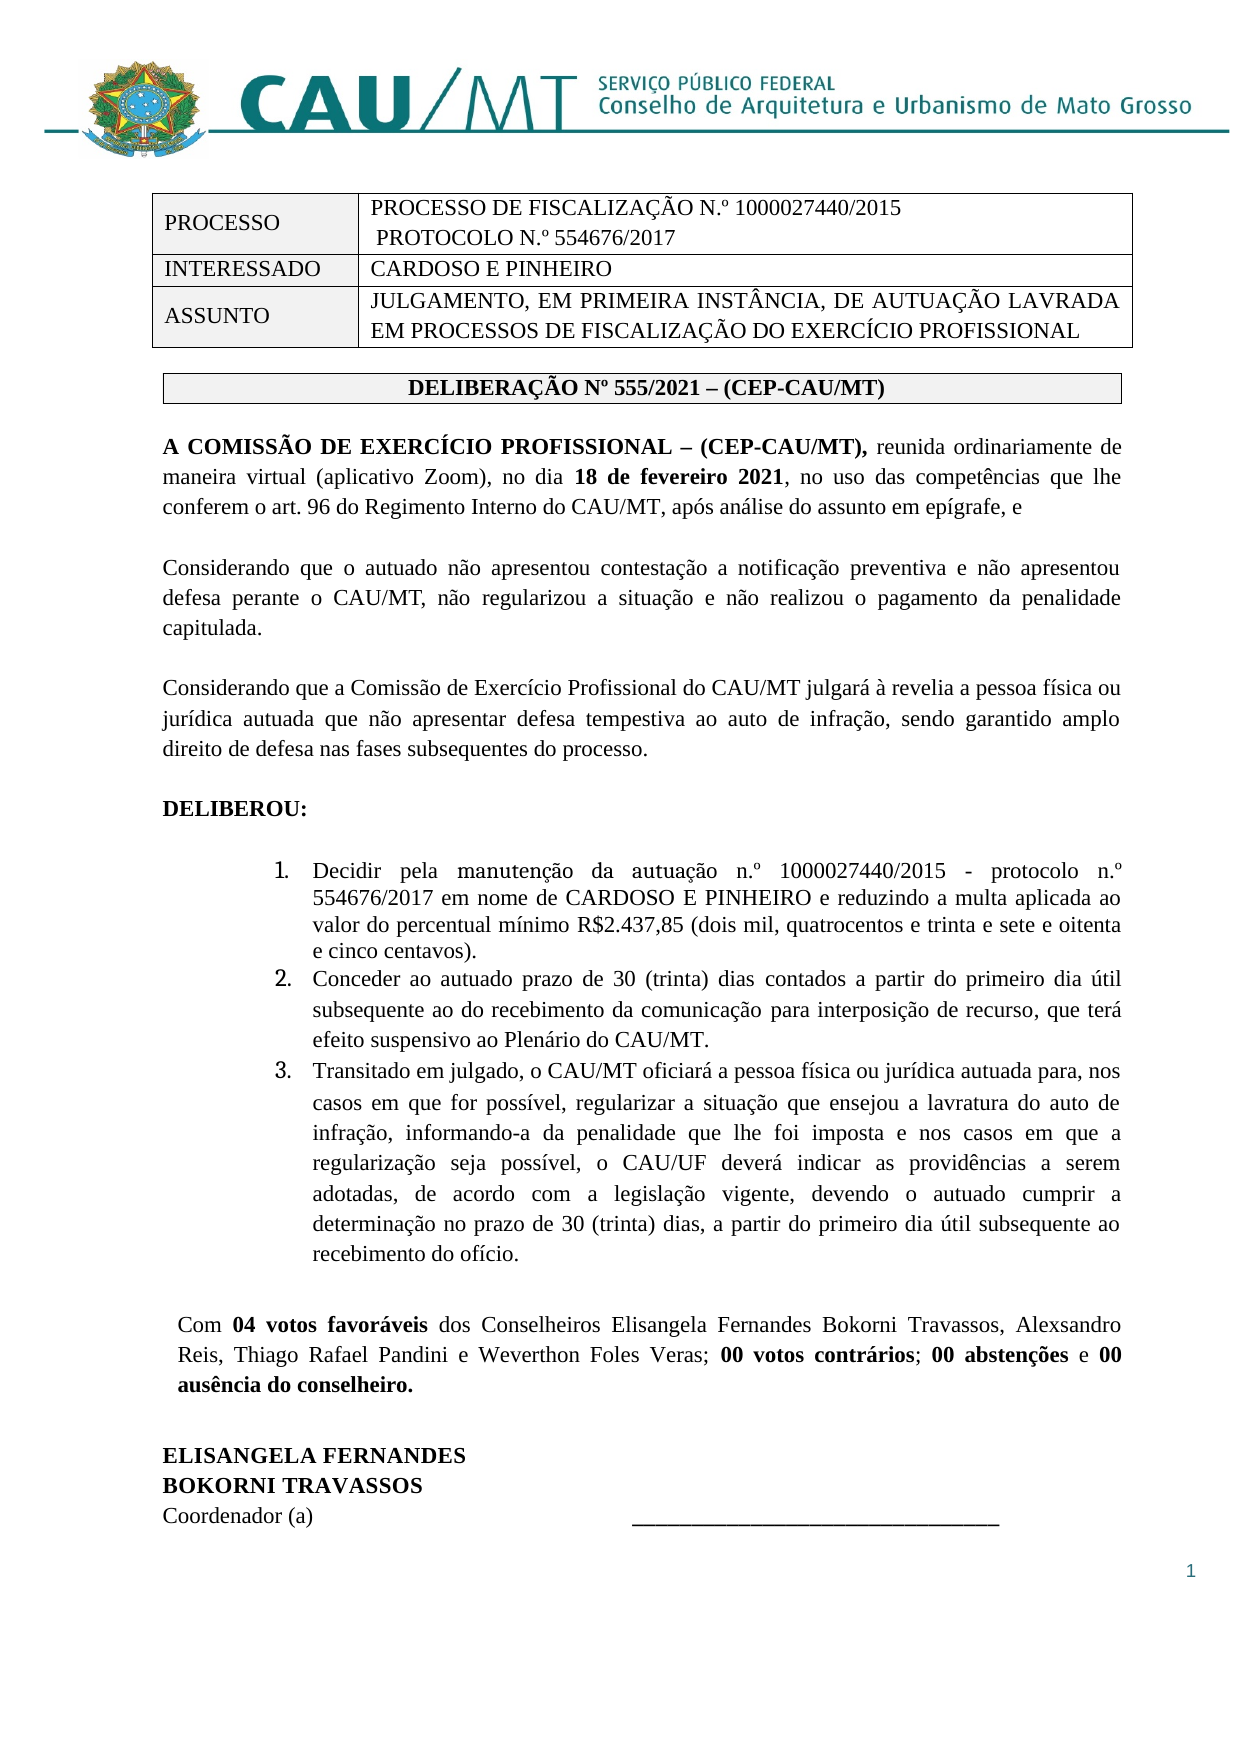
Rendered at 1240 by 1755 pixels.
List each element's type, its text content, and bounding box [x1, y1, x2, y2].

table_cell ASSUNTO [153, 287, 358, 347]
text Considerando que a Comissão de Exercício Profissional do CAU/MT julgará à revelia a pessoa física ou jurídica autuada que não apresentar defesa tempestiva ao auto de infração, sendo garantido amplo direito de defesa nas fases subsequentes do processo. [162, 674, 1122, 761]
list Com 04 votos favoráveis dos Conselheiros Elisangela Fernandes Bokorni Travassos, Alexsandro Reis, Thiago Rafael Pandini e Weverthon Foles Veras; 00 votos contrários; 00 abstenções e 00 ausência do conselheiro. [177, 1311, 1122, 1398]
table_cell JULGAMENTO, EM PRIMEIRA INSTÂNCIA, DE AUTUAÇÃO LAVRADA EM PROCESSOS DE FISCALIZAÇÃO DO EXERCÍCIO PROFISSIONAL [359, 287, 1132, 347]
list Transitado em julgado, o CAU/MT oficiará a pessoa física ou jurídica autuada para, nos casos em que for possível, regularizar a situação que ensejou a lavratura do auto de infração, informando-a da penalidade que lhe foi imposta e nos casos em que a regularização seja possível, o CAU/UF deverá indicar as providências a serem adotadas, de acordo com a legislação vigente, devendo o autuado cumprir a determinação no prazo de 30 (trinta) dias, a partir do primeiro dia útil subsequente ao recebimento do ofício. [275, 1056, 1122, 1266]
text Elisangela Fernandes Bokorni travassos [162, 1442, 576, 1499]
text A COMISSÃO DE EXERCÍCIO PROFISSIONAL – (CEP-CAU/MT), reunida ordinariamente de maneira virtual (aplicativo Zoom), no dia 18 de fevereiro 2021, no uso das competências que lhe conferem o art. 96 do Regimento Interno do CAU/MT, após análise do assunto em epígrafe, e [162, 433, 1122, 519]
text Coordenador (a) _______________________________ [162, 1503, 1122, 1529]
list Decidir pela manutenção da autuação n.º 1000027440/2015 - protocolo n.º 554676/2017 em nome de CARDOSO E PINHEIRO e reduzindo a multa aplicada ao valor do percentual mínimo R$2.437,85 (dois mil, quatrocentos e trinta e sete e oitenta e cinco centavos). [275, 856, 1122, 963]
text Considerando que o autuado não apresentou contestação a notificação preventiva e não apresentou defesa perante o CAU/MT, não regularizou a situação e não realizou o pagamento da penalidade capitulada. [162, 553, 1122, 640]
list Conceder ao autuado prazo de 30 (trinta) dias contados a partir do primeiro dia útil subsequente ao do recebimento da comunicação para interposição de recurso, que terá efeito suspensivo ao Plenário do CAU/MT. [275, 963, 1122, 1053]
table_cell INTERESSADO [153, 255, 358, 286]
text DELIBEROU: [162, 795, 1122, 822]
table_header PROCESSO [153, 194, 358, 254]
table_header PROCESSO DE FISCALIZAÇÃO N.º 1000027440/2015 PROTOCOLO N.º 554676/2017 [359, 194, 1132, 254]
table_cell CARDOSO E PINHEIRO [359, 255, 1132, 286]
text DELIBERAÇÃO Nº 555/2021 – (CEP-CAU/MT) [164, 374, 1121, 403]
